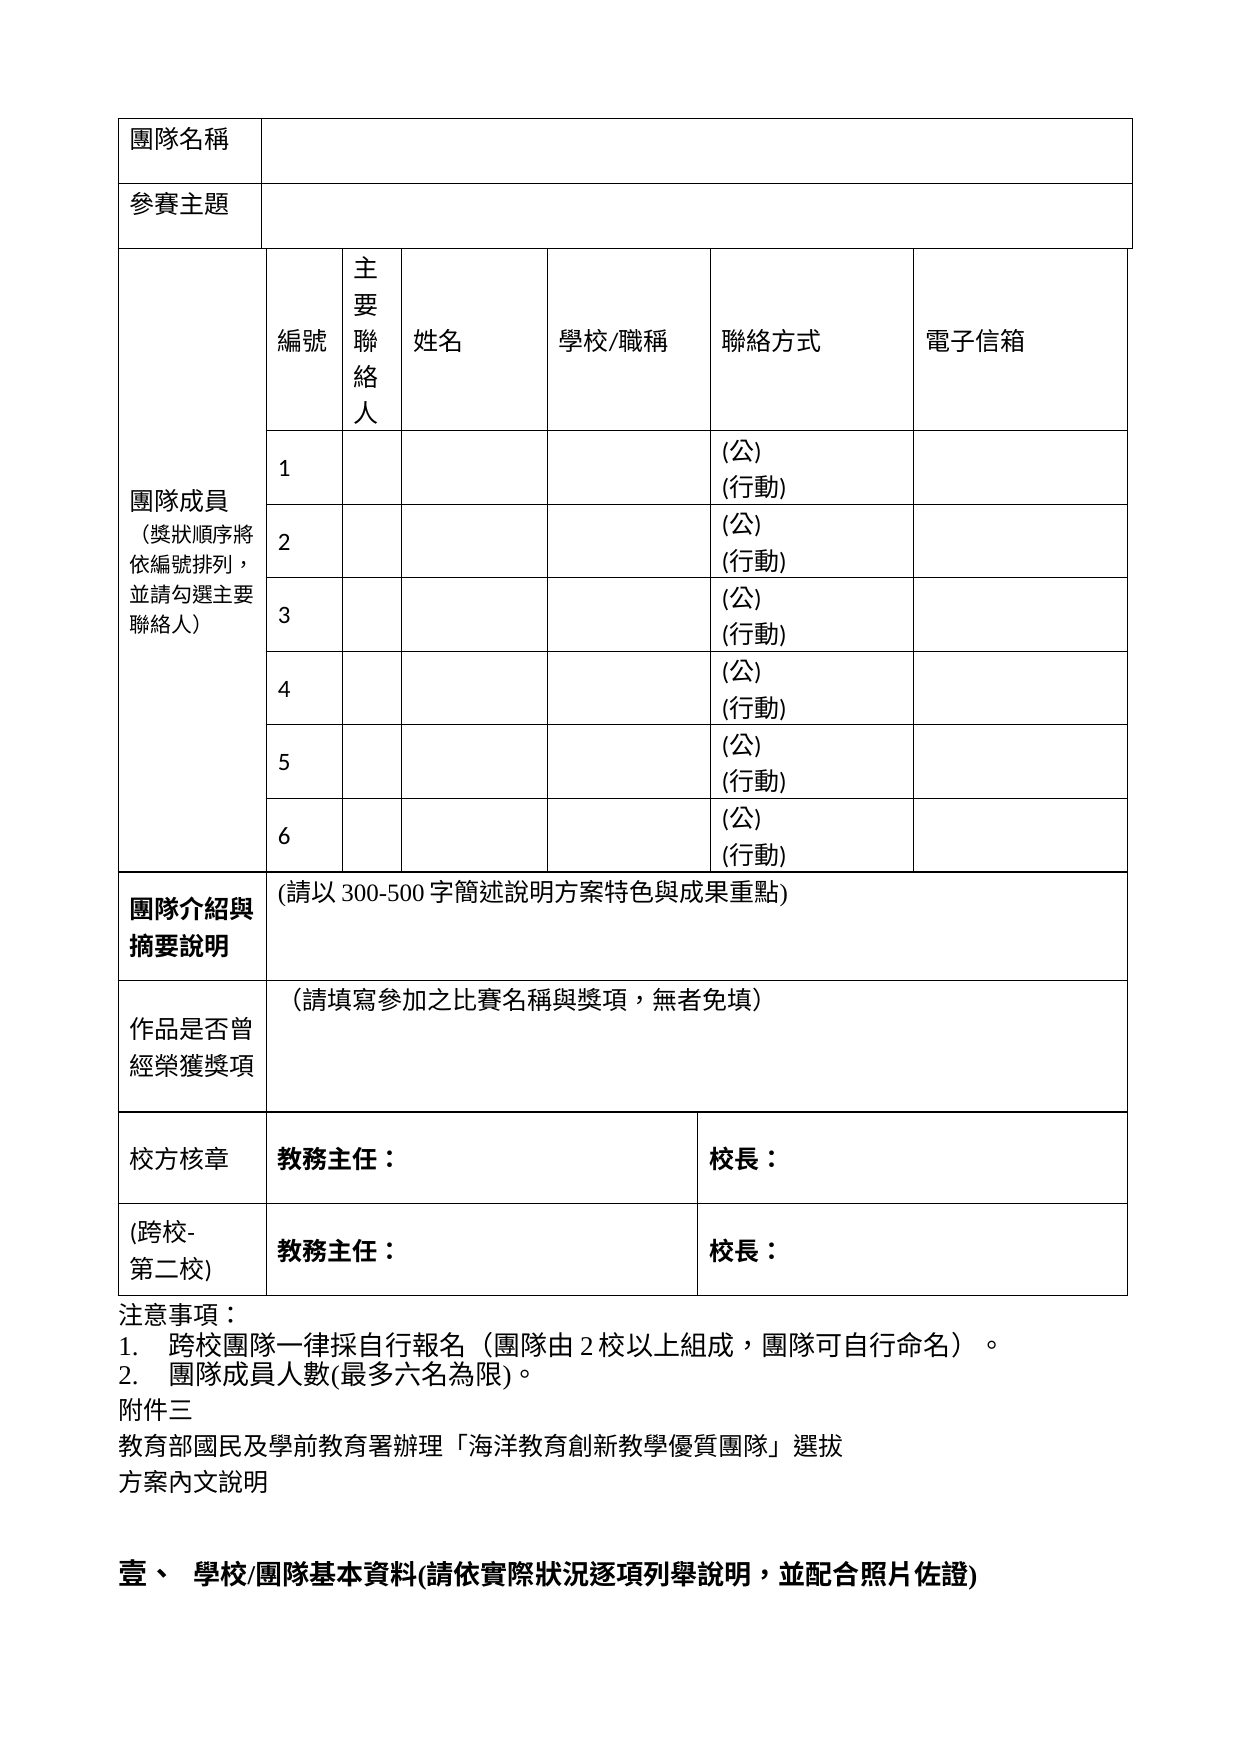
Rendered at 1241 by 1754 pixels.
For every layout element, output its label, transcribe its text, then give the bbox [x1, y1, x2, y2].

table_cell [548, 799, 710, 871]
text 教育部國民及學前教育署辦理「海洋教育創新教學優質團隊」選拔 [118, 1426, 1122, 1463]
table_cell [1128, 430, 1132, 504]
list 學校/團隊基本資料(請依實際狀況逐項列舉說明，並配合照片佐證) [118, 1554, 1122, 1592]
table_cell 校長： [698, 1204, 1127, 1294]
table_cell (請以300-500字簡述說明方案特色與成果重點) [267, 873, 1127, 979]
table_cell [402, 725, 547, 798]
table_cell [1128, 724, 1132, 798]
table_cell [1128, 1111, 1132, 1203]
table_cell [402, 799, 547, 871]
table_cell [914, 652, 1127, 724]
table_cell [262, 184, 1132, 248]
table_cell 6 [267, 799, 342, 871]
list 跨校團隊一律採自行報名（團隊由2校以上組成，團隊可自行命名）。 [118, 1332, 1122, 1361]
table_cell 1 [267, 431, 342, 504]
table_cell [1128, 798, 1132, 871]
table_cell [402, 578, 547, 651]
table_cell [548, 431, 710, 504]
table_cell [1128, 651, 1132, 724]
table_cell 團隊成員 （獎狀順序將依編號排列，並請勾選主要聯絡人） [119, 249, 266, 871]
table_cell (公) (行動) [711, 725, 913, 798]
table_cell [1128, 249, 1132, 430]
table_cell 校方核章 [119, 1113, 266, 1203]
table_cell 編號 [267, 249, 342, 430]
text 附件三 [118, 1390, 1122, 1426]
table_cell 主要 聯絡人 [343, 249, 401, 430]
table_cell 電子信箱 [914, 249, 1127, 430]
table_cell [343, 725, 401, 798]
table_cell 4 [267, 652, 342, 724]
table_cell 3 [267, 578, 342, 651]
table_cell (公) (行動) [711, 652, 913, 724]
table_cell [343, 652, 401, 724]
table_cell [1128, 980, 1132, 1111]
table_cell 校長： [698, 1113, 1127, 1203]
table_cell [262, 119, 1132, 183]
table_cell 團隊名稱 [119, 119, 261, 183]
table_cell （請填寫參加之比賽名稱與獎項，無者免填） [267, 981, 1127, 1111]
table_cell 參賽主題 [119, 184, 261, 248]
table_cell [914, 431, 1127, 504]
text 方案內文說明 [118, 1463, 1122, 1499]
table_cell 教務主任： [267, 1113, 697, 1203]
table_cell [343, 431, 401, 504]
table_cell [343, 578, 401, 651]
table_cell [343, 799, 401, 871]
table_cell (公) (行動) [711, 578, 913, 651]
table_cell [548, 578, 710, 651]
table_cell 聯絡方式 [711, 249, 913, 430]
table_cell 團隊介紹與 摘要說明 [119, 873, 266, 979]
table_cell (跨校- 第二校) [119, 1204, 266, 1294]
table_cell [402, 431, 547, 504]
table_cell [914, 578, 1127, 651]
table_cell (公) (行動) [711, 431, 913, 504]
table_cell [402, 652, 547, 724]
table_cell 教務主任： [267, 1204, 697, 1294]
table_cell [343, 505, 401, 577]
table_cell [1128, 504, 1132, 577]
table_cell 姓名 [402, 249, 547, 430]
table_cell [1128, 1203, 1132, 1294]
table_cell [548, 652, 710, 724]
table_cell [402, 505, 547, 577]
table_cell [914, 725, 1127, 798]
table_cell [914, 799, 1127, 871]
table_cell 2 [267, 505, 342, 577]
table_cell (公) (行動) [711, 505, 913, 577]
table_cell [914, 505, 1127, 577]
text 注意事項： [118, 1296, 1122, 1332]
table_cell (公) (行動) [711, 799, 913, 871]
list 團隊成員人數(最多六名為限)。 [118, 1361, 1122, 1390]
table_cell [1128, 871, 1132, 979]
table_cell [1128, 577, 1132, 651]
table_cell 學校/職稱 [548, 249, 710, 430]
table_cell [548, 505, 710, 577]
table_cell 5 [267, 725, 342, 798]
table_cell [548, 725, 710, 798]
table_cell 作品是否曾經榮獲獎項 [119, 981, 266, 1111]
